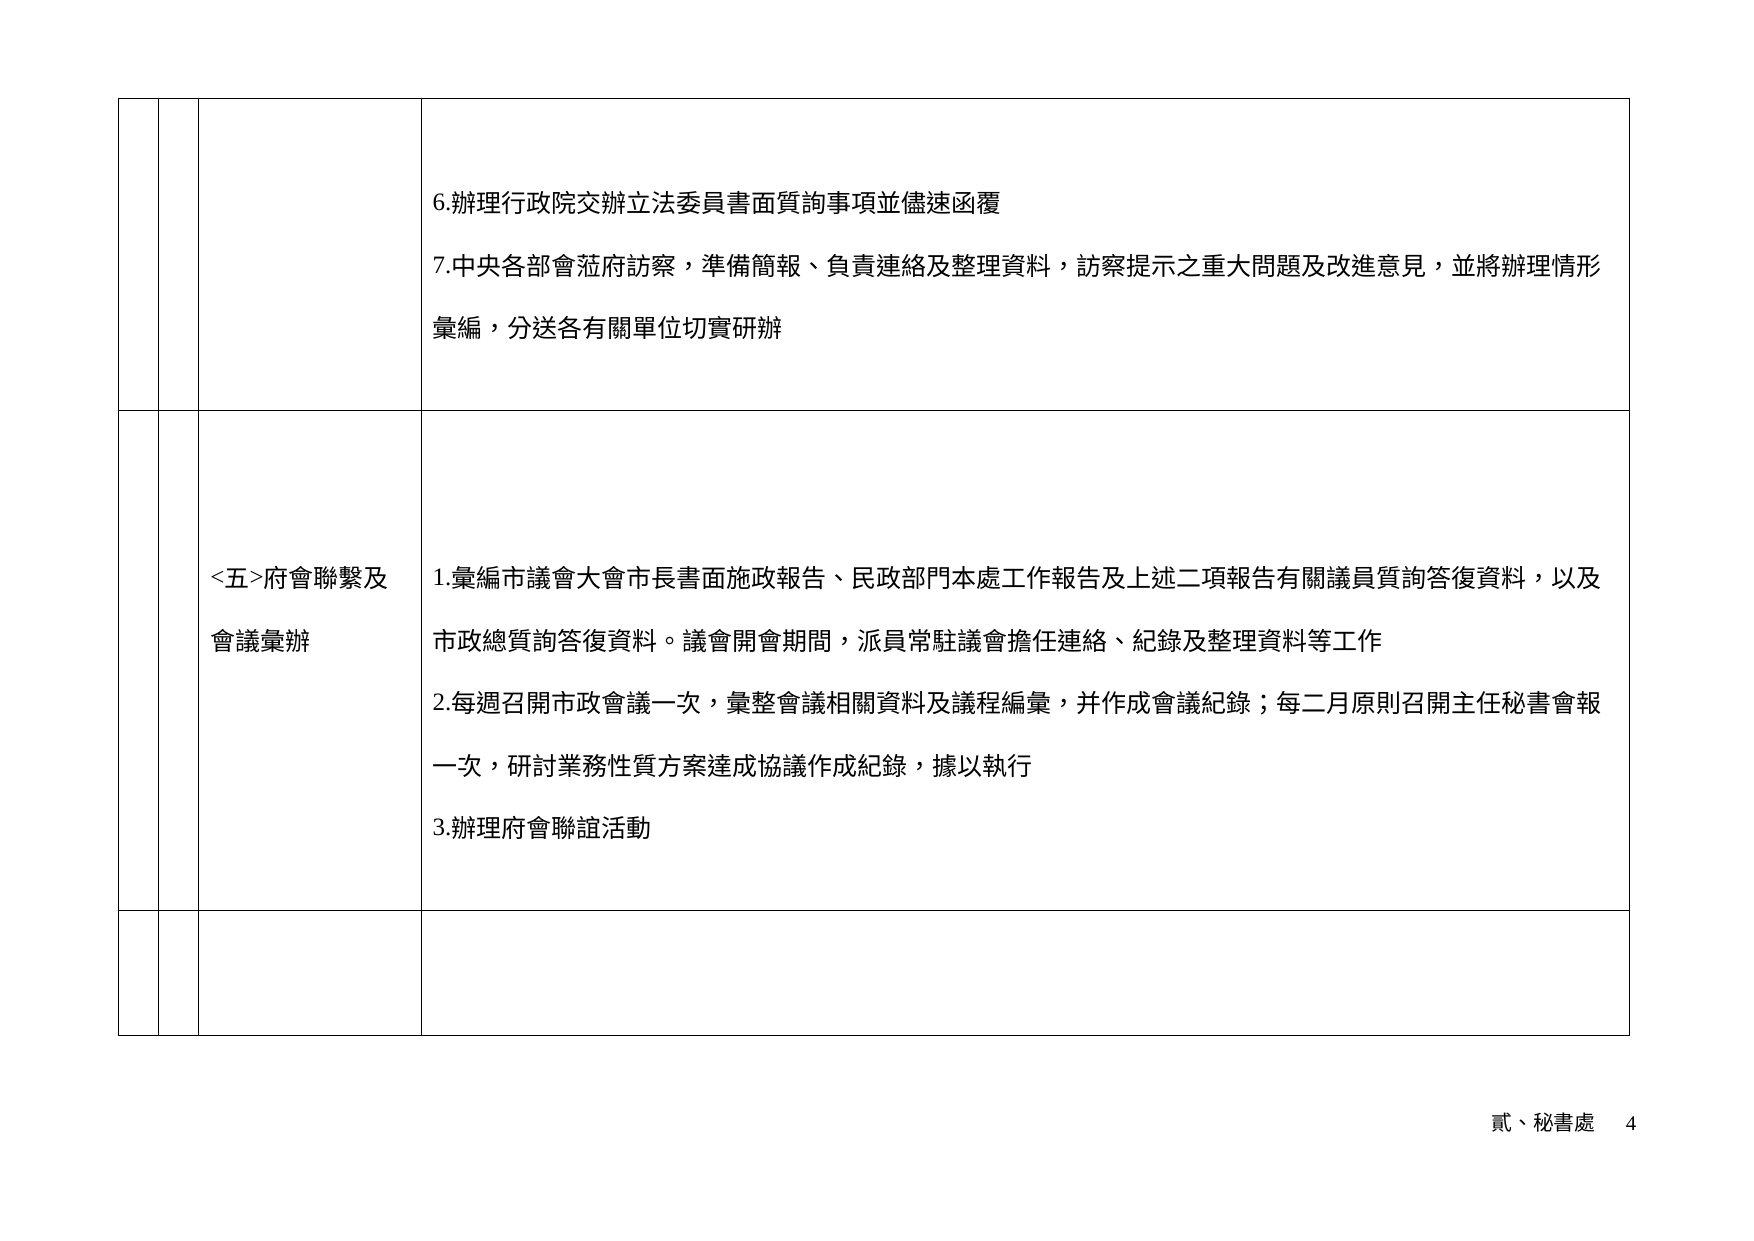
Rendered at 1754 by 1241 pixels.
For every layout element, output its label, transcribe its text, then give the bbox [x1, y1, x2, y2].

table_cell [422, 911, 1629, 1035]
table_cell 6.辦理行政院交辦立法委員書面質詢事項並儘速函覆 7.中央各部會蒞府訪察，準備簡報、負責連絡及整理資料，訪察提示之重大問題及改進意見，並將辦理情形彙編，分送各有關單位切實研辦 [422, 99, 1629, 410]
table_cell [119, 911, 158, 1035]
table_cell <五>府會聯繫及會議彙辦 [199, 411, 421, 910]
table_cell [119, 411, 158, 910]
table_cell [199, 99, 421, 410]
table_cell [159, 411, 198, 910]
table_cell [159, 911, 198, 1035]
table_cell [119, 99, 158, 410]
table_cell [199, 911, 421, 1035]
table_cell 1.彙編市議會大會市長書面施政報告、民政部門本處工作報告及上述二項報告有關議員質詢答復資料，以及市政總質詢答復資料。議會開會期間，派員常駐議會擔任連絡、紀錄及整理資料等工作 2.每週召開市政會議一次，彙整會議相關資料及議程編彙，并作成會議紀錄；每二月原則召開主任秘書會報一次，研討業務性質方案達成協議作成紀錄，據以執行 3.辦理府會聯誼活動 [422, 411, 1629, 910]
table_cell [159, 99, 198, 410]
